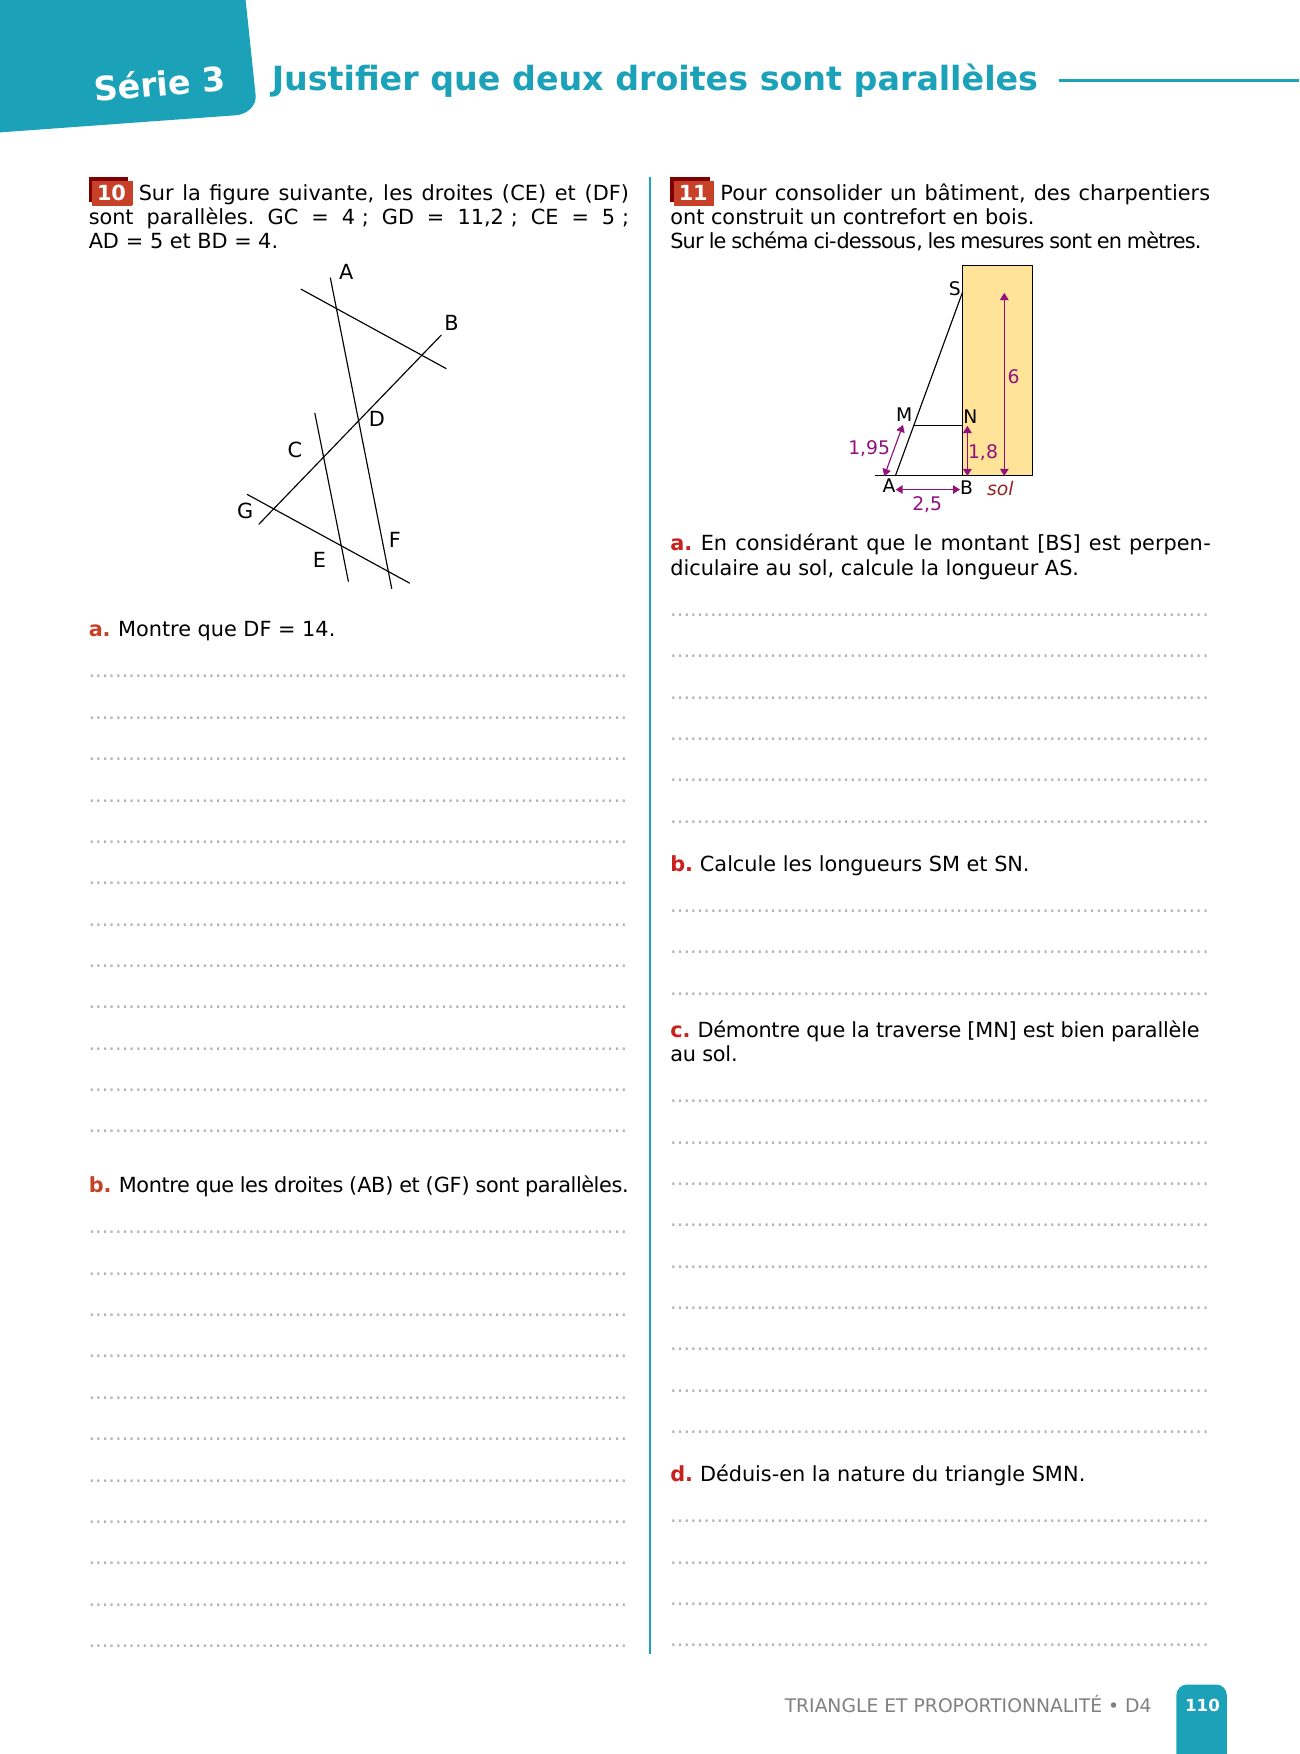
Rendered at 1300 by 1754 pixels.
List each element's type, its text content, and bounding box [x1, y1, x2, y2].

subtitle Montre que les droites (AB) et (GF) sont parallèles. [88, 1173, 629, 1197]
subtitle Montre que DF = 14. [88, 617, 629, 641]
subtitle Pour consolider un bâtiment, des charpentiers ont construit un contrefort en bois. [670, 177, 1211, 229]
subtitle a. En considérant que le montant [BS] est perpen­diculaire au sol, calcule la longueur AS. [670, 531, 1211, 580]
subtitle b. Calcule les longueurs SM et SN. [670, 852, 1211, 876]
subtitle d. Déduis-en la nature du triangle SMN. [670, 1462, 1211, 1486]
subtitle Sur le schéma ci-dessous, les mesures sont en mètres. [670, 229, 1211, 254]
subtitle c. Démontre que la traverse [MN] est bien parallèle au sol. [670, 1018, 1211, 1066]
subtitle Sur la figure suivante, les droites (CE) et (DF) sont parallèles. GC = 4 ; GD = 11,2 ; CE = 5 ; AD = 5 et BD = 4. [88, 177, 629, 254]
